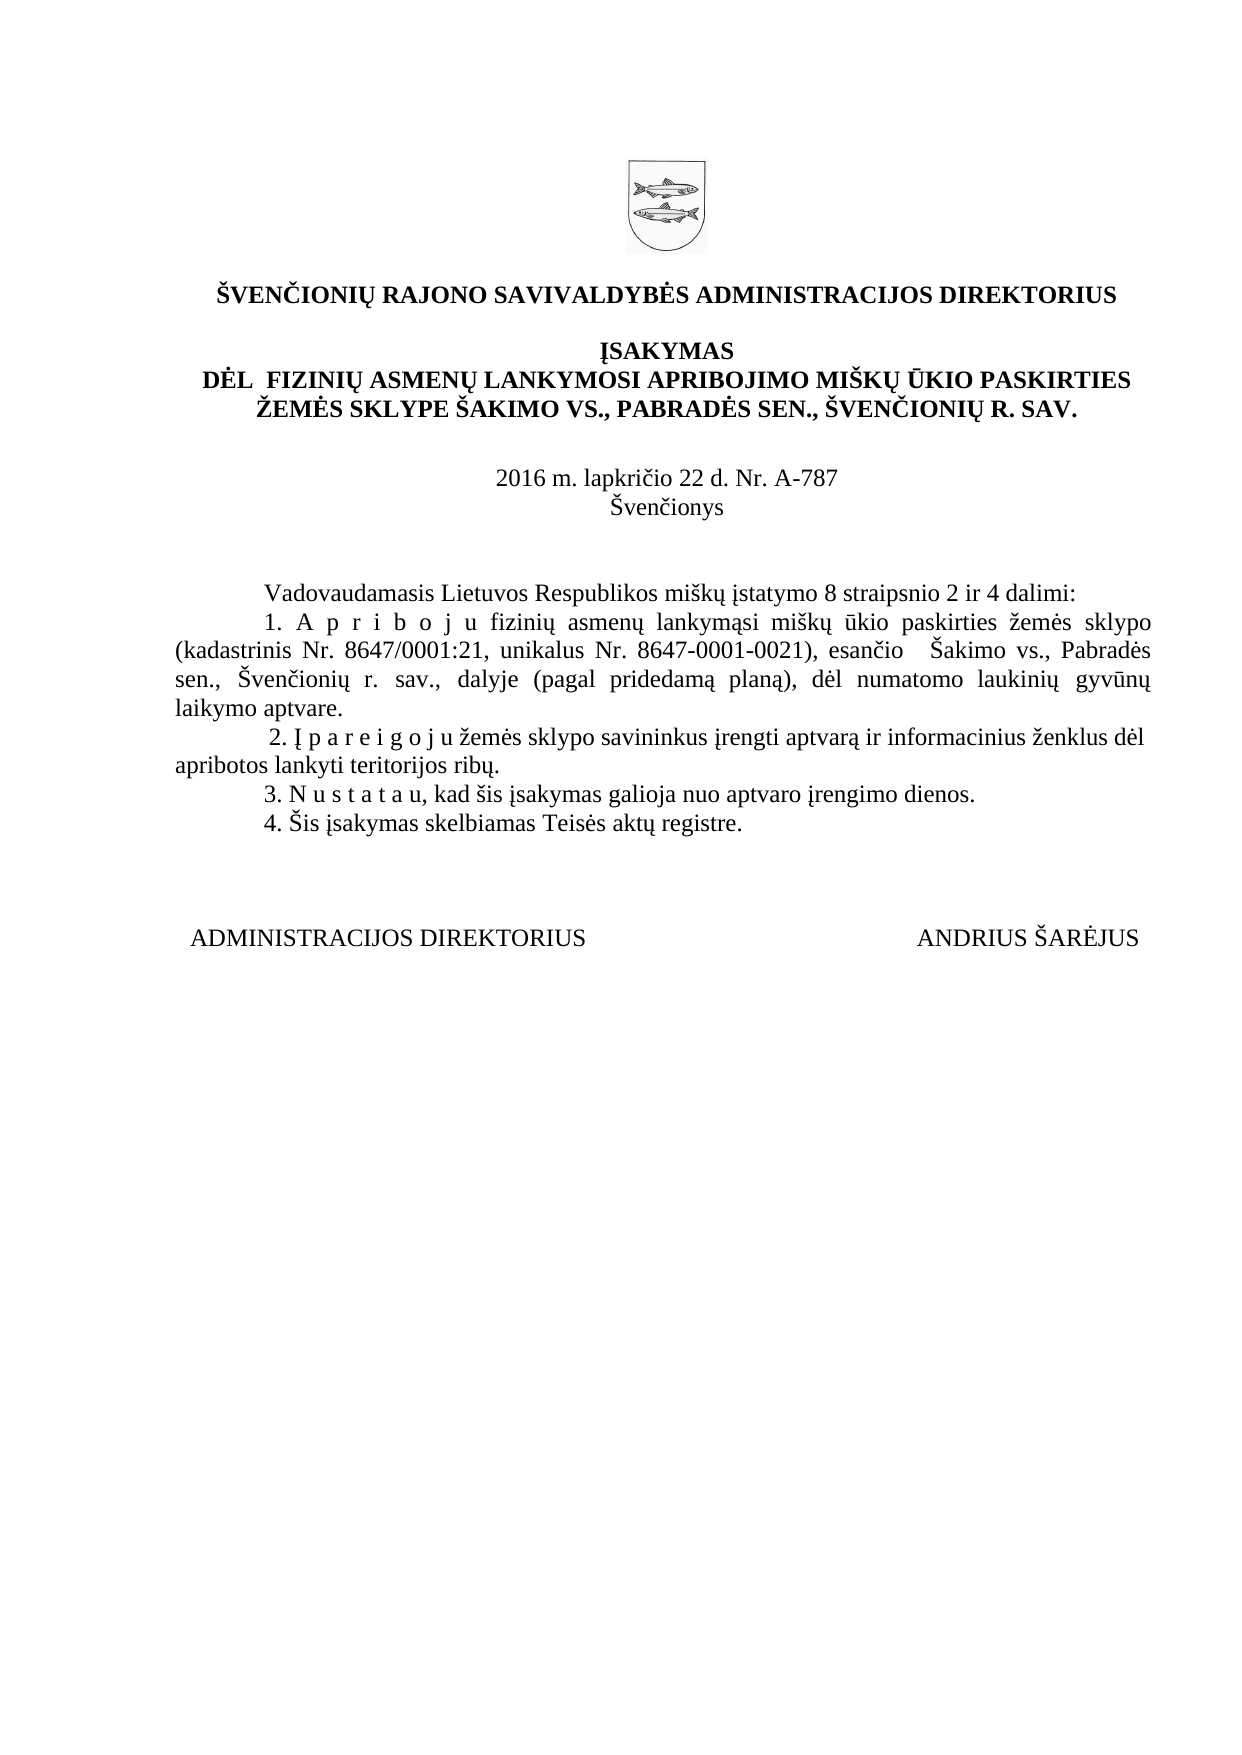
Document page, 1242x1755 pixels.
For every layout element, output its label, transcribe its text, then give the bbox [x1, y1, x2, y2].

text ŽEMĖS SKLYPE ŠAKIMO VS., PABRADĖS SEN., ŠVENČIONIŲ R. SAV. [175, 394, 1158, 423]
text Vadovaudamasis Lietuvos Respublikos miškų įstatymo 8 straipsnio 2 ir 4 dalimi: [175, 578, 1158, 607]
text 2016 m. lapkričio 22 d. Nr. A-787 [175, 463, 1158, 492]
text Švenčionys [175, 492, 1158, 521]
text 1. A p r i b o j u fizinių asmenų lankymąsi miškų ūkio paskirties žemės sklypo (kadastrinis Nr. 8647/0001:21, unikalus Nr. 8647-0001-0021), esančio Šakimo vs., Pabradės sen., Švenčionių r. sav., dalyje (pagal pridedamą planą), dėl numatomo laukinių gyvūnų laikymo aptvare. [175, 607, 1152, 722]
text 2. Į p a r e i g o j u žemės sklypo savininkus įrengti aptvarą ir informacinius ženklus dėl apribotos lankyti teritorijos ribų. [175, 722, 1152, 779]
text 4. Šis įsakymas skelbiamas Teisės aktų registre. [175, 808, 1158, 837]
text 3. N u s t a t a u, kad šis įsakymas galioja nuo aptvaro įrengimo dienos. [175, 779, 1158, 808]
text ĮSAKYMAS [175, 336, 1158, 365]
text ŠVENČIONIŲ RAJONO SAVIVALDYBĖS ADMINISTRACIJOS DIREKTORIUS [175, 281, 1158, 309]
text ADMINISTRACIJOS DIREKTORIUS ANDRIUS ŠARĖJUS [183, 923, 1146, 952]
text DĖL FIZINIŲ ASMENŲ LANKYMOSI APRIBOJIMO MIŠKŲ ŪKIO PASKIRTIES [175, 365, 1158, 394]
